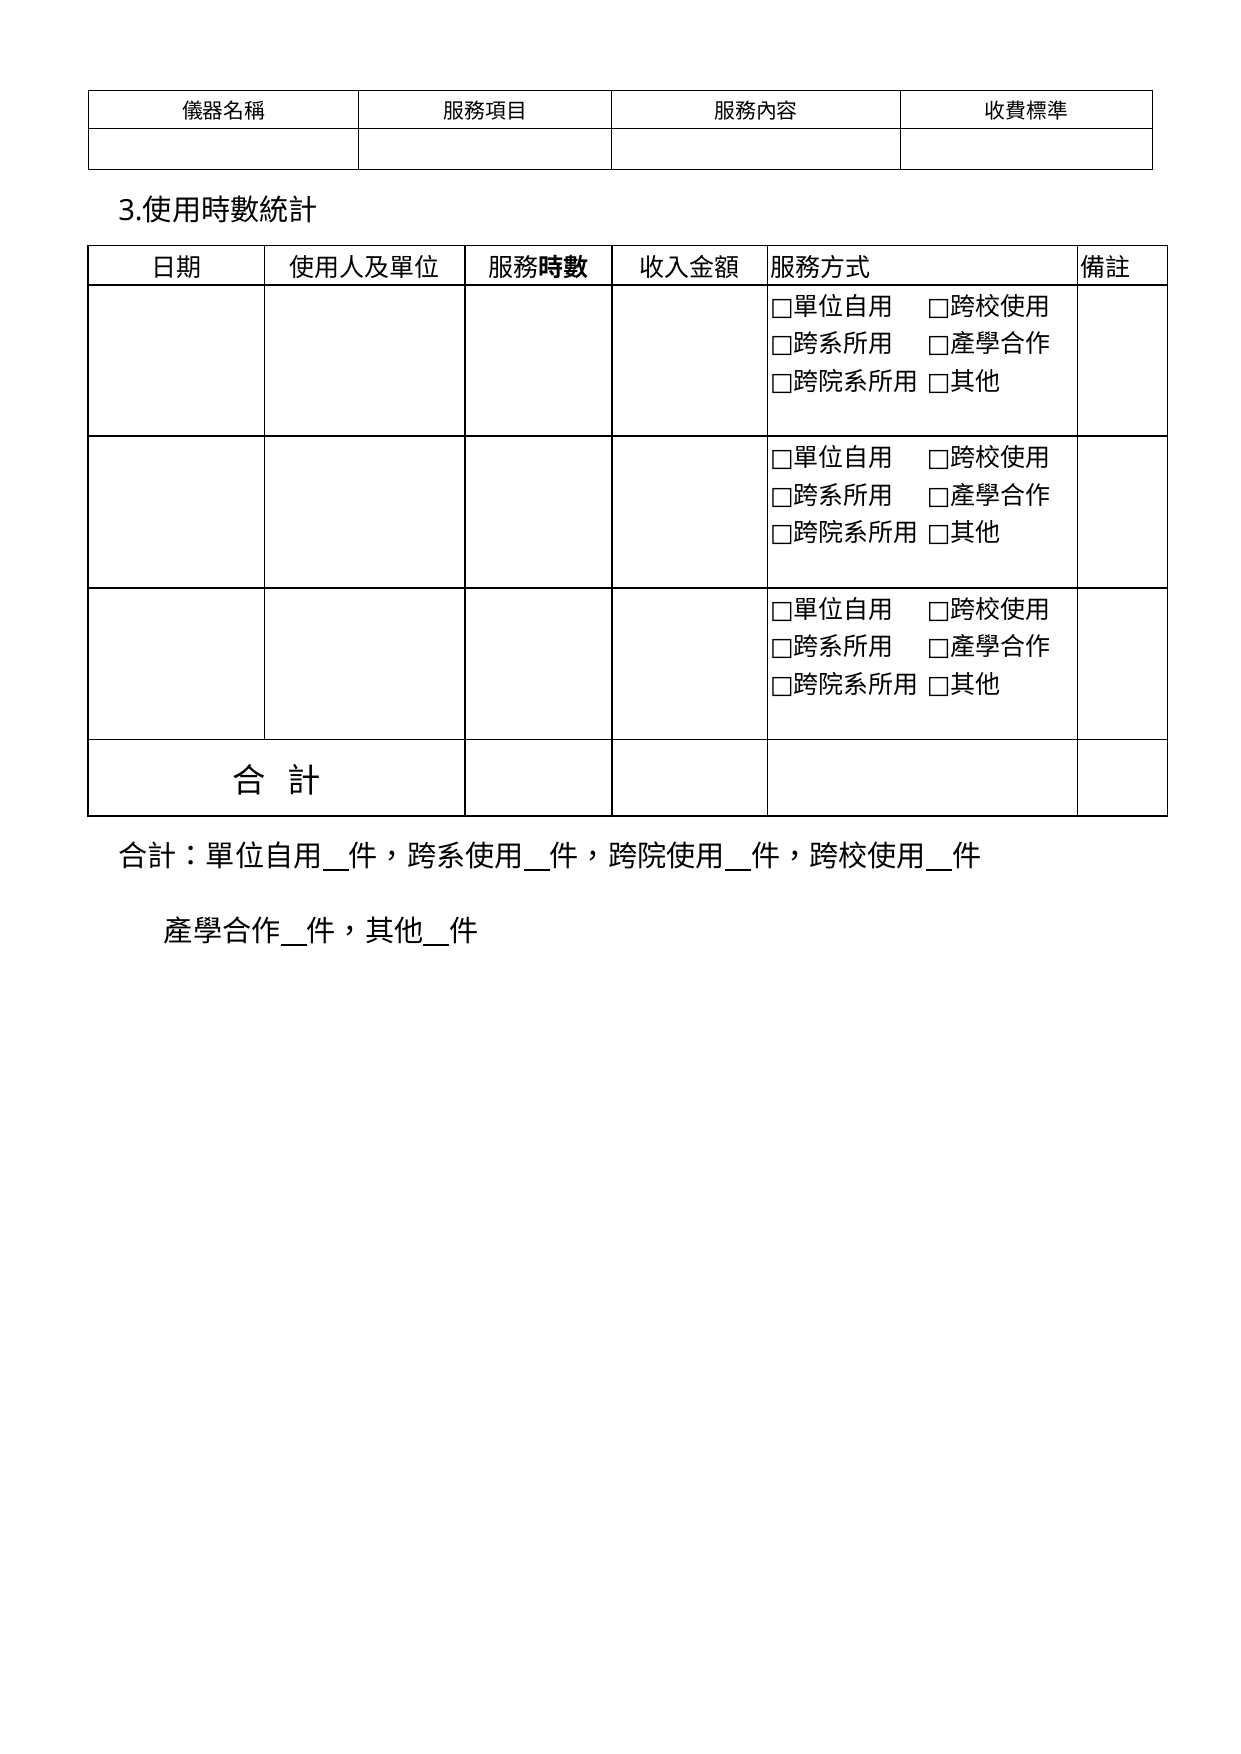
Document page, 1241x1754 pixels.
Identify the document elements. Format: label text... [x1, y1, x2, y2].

table_cell [466, 286, 611, 435]
table_header 日期 [89, 246, 264, 284]
table_cell [768, 740, 924, 815]
table_header 服務項目 [359, 91, 611, 128]
table_cell [466, 589, 611, 738]
table_cell [466, 740, 611, 815]
table_header 服務方式 [768, 246, 1077, 284]
table_cell [613, 286, 767, 435]
table_cell □單位自用 □跨系所用 □跨院系所用 [768, 589, 924, 738]
text 產學合作 件，其他 件 [118, 892, 1122, 967]
table_cell [613, 740, 767, 815]
table_cell [1078, 589, 1167, 738]
table_cell [1078, 286, 1167, 435]
table_cell [265, 437, 464, 587]
table_cell □單位自用 □跨系所用 □跨院系所用 [768, 286, 924, 435]
table_cell [265, 286, 464, 435]
text 3.使用時數統計 [118, 170, 1122, 245]
table_header 使用人及單位 [265, 246, 464, 284]
table_cell [89, 589, 264, 738]
table_cell [466, 437, 611, 587]
table_cell [89, 286, 264, 435]
table_header 收入金額 [613, 246, 767, 284]
table_header 備註 [1078, 246, 1167, 284]
table_cell □跨校使用 □產學合作 □其他 [924, 437, 1077, 587]
table_header 服務內容 [612, 91, 900, 128]
table_cell [612, 129, 900, 169]
table_cell 合 計 [89, 740, 464, 815]
table_cell [89, 129, 358, 169]
table_cell [265, 589, 464, 738]
table_cell [359, 129, 611, 169]
table_cell □跨校使用 □產學合作 □其他 [924, 286, 1077, 435]
table_cell [89, 437, 264, 587]
table_cell [1078, 437, 1167, 587]
table_header 收費標準 [901, 91, 1152, 128]
table_cell □跨校使用 □產學合作 □其他 [924, 589, 1077, 738]
table_cell [1078, 740, 1167, 815]
table_cell [901, 129, 1152, 169]
table_header 儀器名稱 [89, 91, 358, 128]
table_cell [613, 437, 767, 587]
table_cell [613, 589, 767, 738]
table_cell □單位自用 □跨系所用 □跨院系所用 [768, 437, 924, 587]
table_header 服務時數 [466, 246, 611, 284]
table_cell [924, 740, 1077, 815]
text 合計：單位自用 件，跨系使用 件，跨院使用 件，跨校使用 件 [118, 817, 1122, 892]
